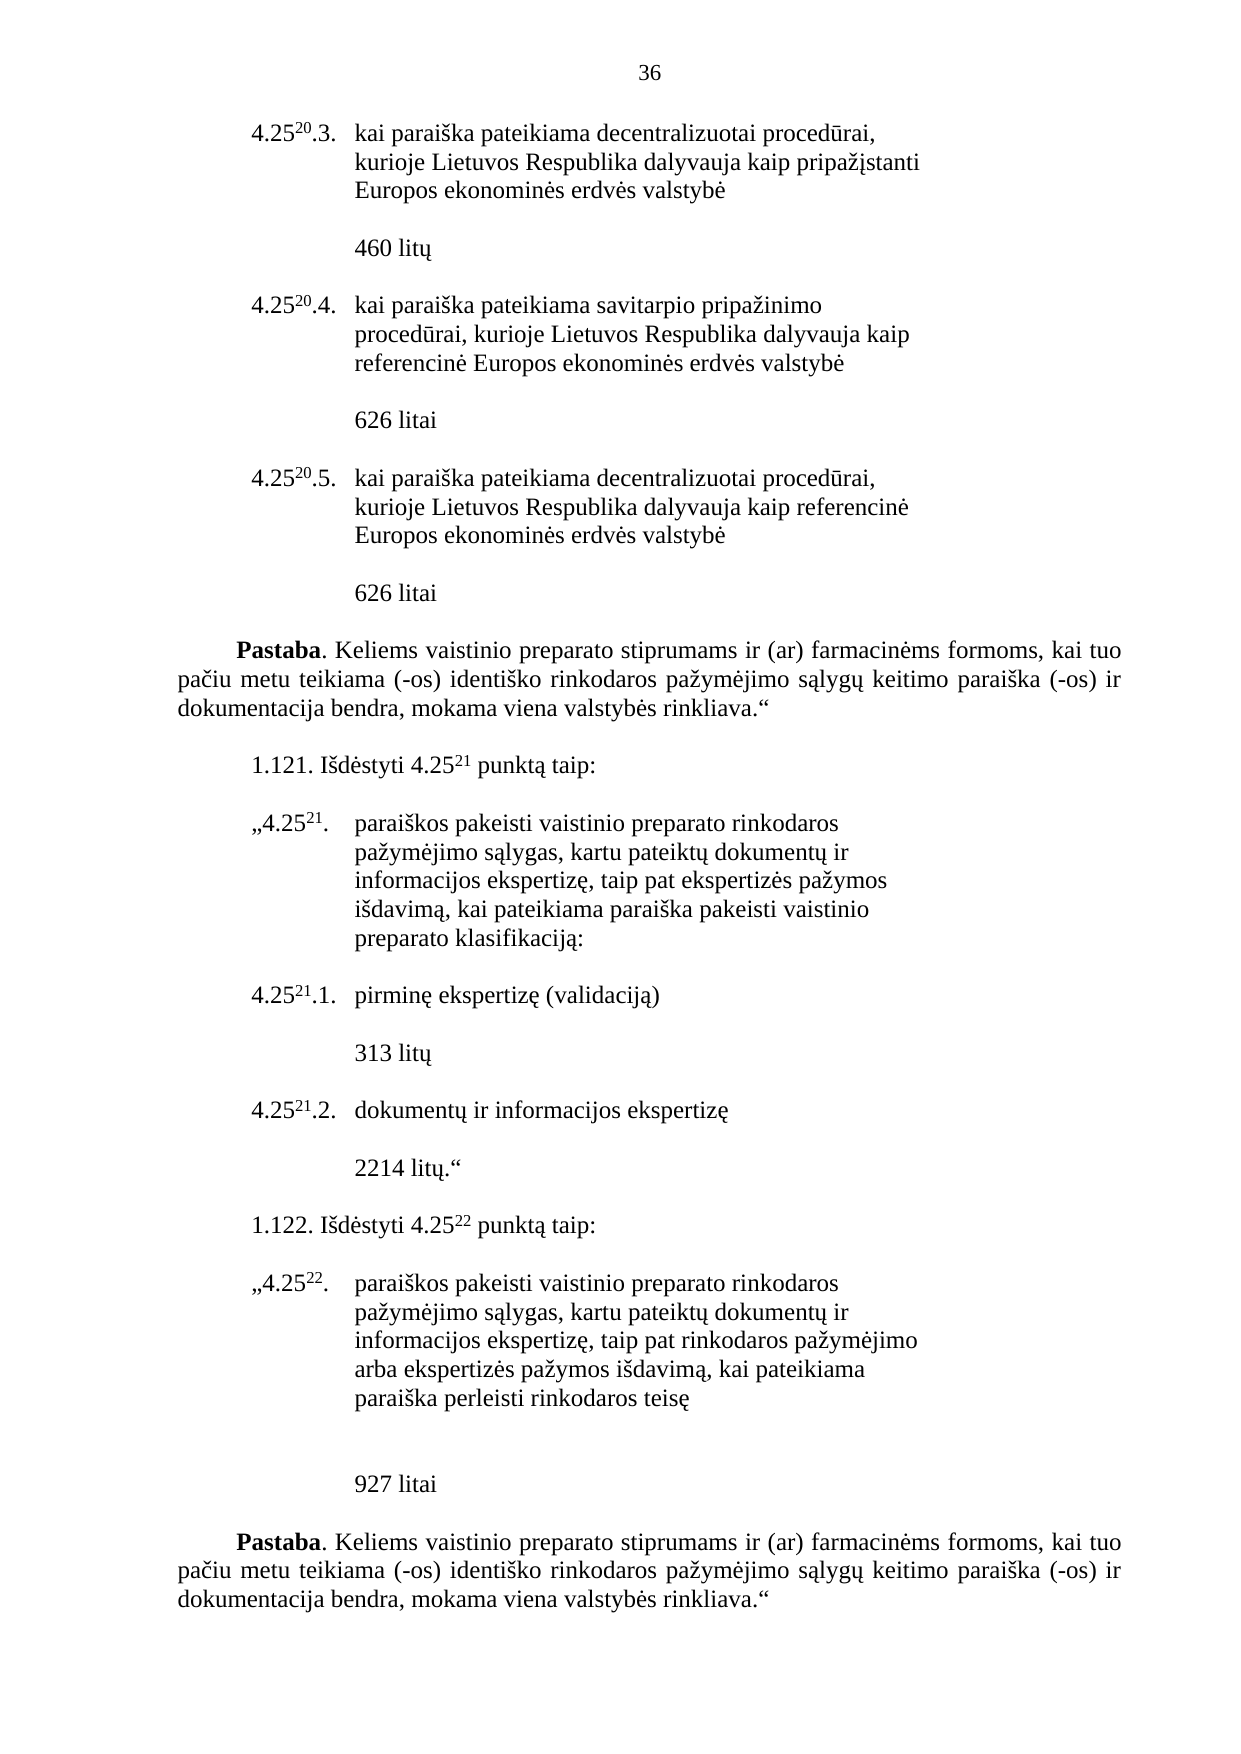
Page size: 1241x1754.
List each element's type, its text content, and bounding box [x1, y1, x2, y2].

text „4.2522. paraiškos pakeisti vaistinio preparato rinkodaros pažymėjimo sąlygas, kartu pateiktų dokumentų ir informacijos ekspertizę, taip pat rinkodaros pažymėjimo arba ekspertizės pažymos išdavimą, kai pateikiama paraiška perleisti rinkodaros teisę 927 litai [251, 1268, 924, 1498]
text 1.122. Išdėstyti 4.2522 punktą taip: [251, 1211, 924, 1239]
text Pastaba. Keliems vaistinio preparato stiprumams ir (ar) farmacinėms formoms, kai tuo pačiu metu teikiama (-os) identiško rinkodaros pažymėjimo sąlygų keitimo paraiška (-os) ir dokumentacija bendra, mokama viena valstybės rinkliava.“ [177, 636, 1122, 722]
text 1.121. Išdėstyti 4.2521 punktą taip: [251, 751, 924, 779]
text 4.2520.5. kai paraiška pateikiama decentralizuotai procedūrai, kurioje Lietuvos Respublika dalyvauja kaip referencinė Europos ekonominės erdvės valstybė 626 litai [251, 463, 924, 607]
text 4.2520.3. kai paraiška pateikiama decentralizuotai procedūrai, kurioje Lietuvos Respublika dalyvauja kaip pripažįstanti Europos ekonominės erdvės valstybė 460 litų [251, 118, 924, 262]
text 4.2521.2. dokumentų ir informacijos ekspertizę 2214 litų.“ [251, 1096, 924, 1182]
text 4.2521.1. pirminę ekspertizę (validaciją) 313 litų [251, 981, 924, 1067]
text Pastaba. Keliems vaistinio preparato stiprumams ir (ar) farmacinėms formoms, kai tuo pačiu metu teikiama (-os) identiško rinkodaros pažymėjimo sąlygų keitimo paraiška (-os) ir dokumentacija bendra, mokama viena valstybės rinkliava.“ [177, 1527, 1122, 1613]
text 4.2520.4. kai paraiška pateikiama savitarpio pripažinimo procedūrai, kurioje Lietuvos Respublika dalyvauja kaip referencinė Europos ekonominės erdvės valstybė 626 litai [251, 291, 924, 434]
text „4.2521. paraiškos pakeisti vaistinio preparato rinkodaros pažymėjimo sąlygas, kartu pateiktų dokumentų ir informacijos ekspertizę, taip pat ekspertizės pažymos išdavimą, kai pateikiama paraiška pakeisti vaistinio preparato klasifikaciją: [251, 808, 924, 952]
